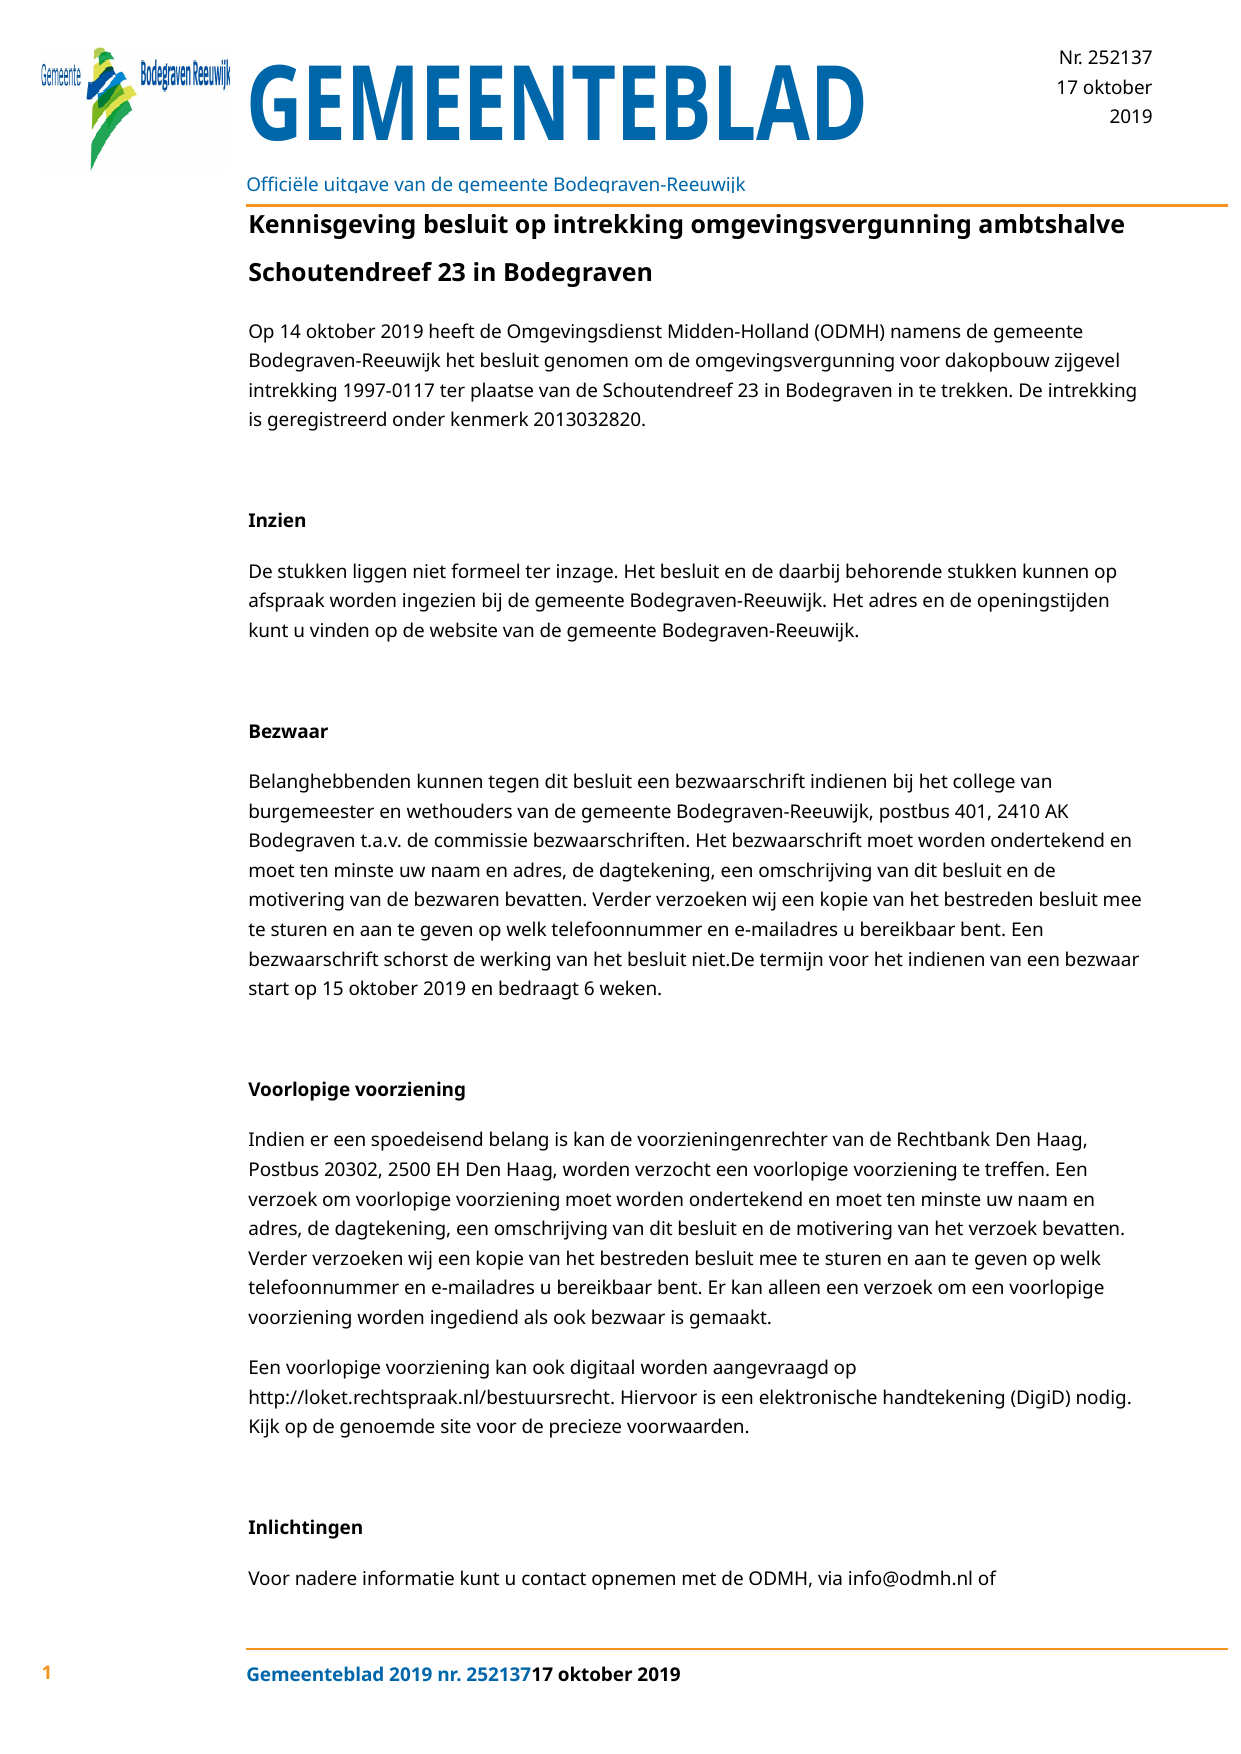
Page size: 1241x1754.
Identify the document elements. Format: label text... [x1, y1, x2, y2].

text De stukken liggen niet formeel ter inzage. Het besluit en de daarbij behorende stukken kunnen op afspraak worden ingezien bij de gemeente Bodegraven-Reeuwijk. Het adres en de openingstijden kunt u vinden op de website van de gemeente Bodegraven-Reeuwijk. [248, 558, 1152, 643]
text Inlichtingen [248, 1514, 1152, 1540]
text Belanghebbenden kunnen tegen dit besluit een bezwaarschrift indienen bij het college van burgemeester en wethouders van de gemeente Bodegraven-Reeuwijk, postbus 401, 2410 AK Bodegraven t.a.v. de commissie bezwaarschriften. Het bezwaarschrift moet worden ondertekend en moet ten minste uw naam en adres, de dagtekening, een omschrijving van dit besluit en de motivering van de bezwaren bevatten. Verder verzoeken wij een kopie van het bestreden besluit mee te sturen en aan te geven op welk telefoonnummer en e-mailadres u bereikbaar bent. Een bezwaarschrift schorst de werking van het besluit niet.De termijn voor het indienen van een bezwaar start op 15 oktober 2019 en bedraagt 6 weken. [248, 768, 1152, 1001]
text Op 14 oktober 2019 heeft de Omgevingsdienst Midden-Holland (ODMH) namens de gemeente Bodegraven-Reeuwijk het besluit genomen om de omgevingsvergunning voor dakopbouw zijgevel intrekking 1997-0117 ter plaatse van de Schoutendreef 23 in Bodegraven in te trekken. De intrekking is geregistreerd onder kenmerk 2013032820. [248, 318, 1152, 432]
text Bezwaar [248, 718, 1152, 744]
text Voorlopige voorziening [248, 1076, 1152, 1102]
text Voor nadere informatie kunt u contact opnemen met de ODMH, via info@odmh.nl of [248, 1565, 1152, 1591]
text Kennisgeving besluit op intrekking omgevingsvergunning ambtshalve Schoutendreef 23 in Bodegraven [248, 207, 1152, 288]
text Een voorlopige voorziening kan ook digitaal worden aangevraagd op http://loket.rechtspraak.nl/bestuursrecht. Hiervoor is een elektronische handtekening (DigiD) nodig. Kijk op de genoemde site voor de precieze voorwaarden. [248, 1354, 1152, 1439]
picture [41, 47, 231, 172]
text Indien er een spoedeisend belang is kan de voorzieningenrechter van de Rechtbank Den Haag, Postbus 20302, 2500 EH Den Haag, worden verzocht een voorlopige voorziening te treffen. Een verzoek om voorlopige voorziening moet worden ondertekend en moet ten minste uw naam en adres, de dagtekening, een omschrijving van dit besluit en de motivering van het verzoek bevatten. Verder verzoeken wij een kopie van het bestreden besluit mee te sturen en aan te geven op welk telefoonnummer en e-mailadres u bereikbaar bent. Er kan alleen een verzoek om een voorlopige voorziening worden ingediend als ook bezwaar is gemaakt. [248, 1127, 1152, 1330]
text Inzien [248, 507, 1152, 533]
